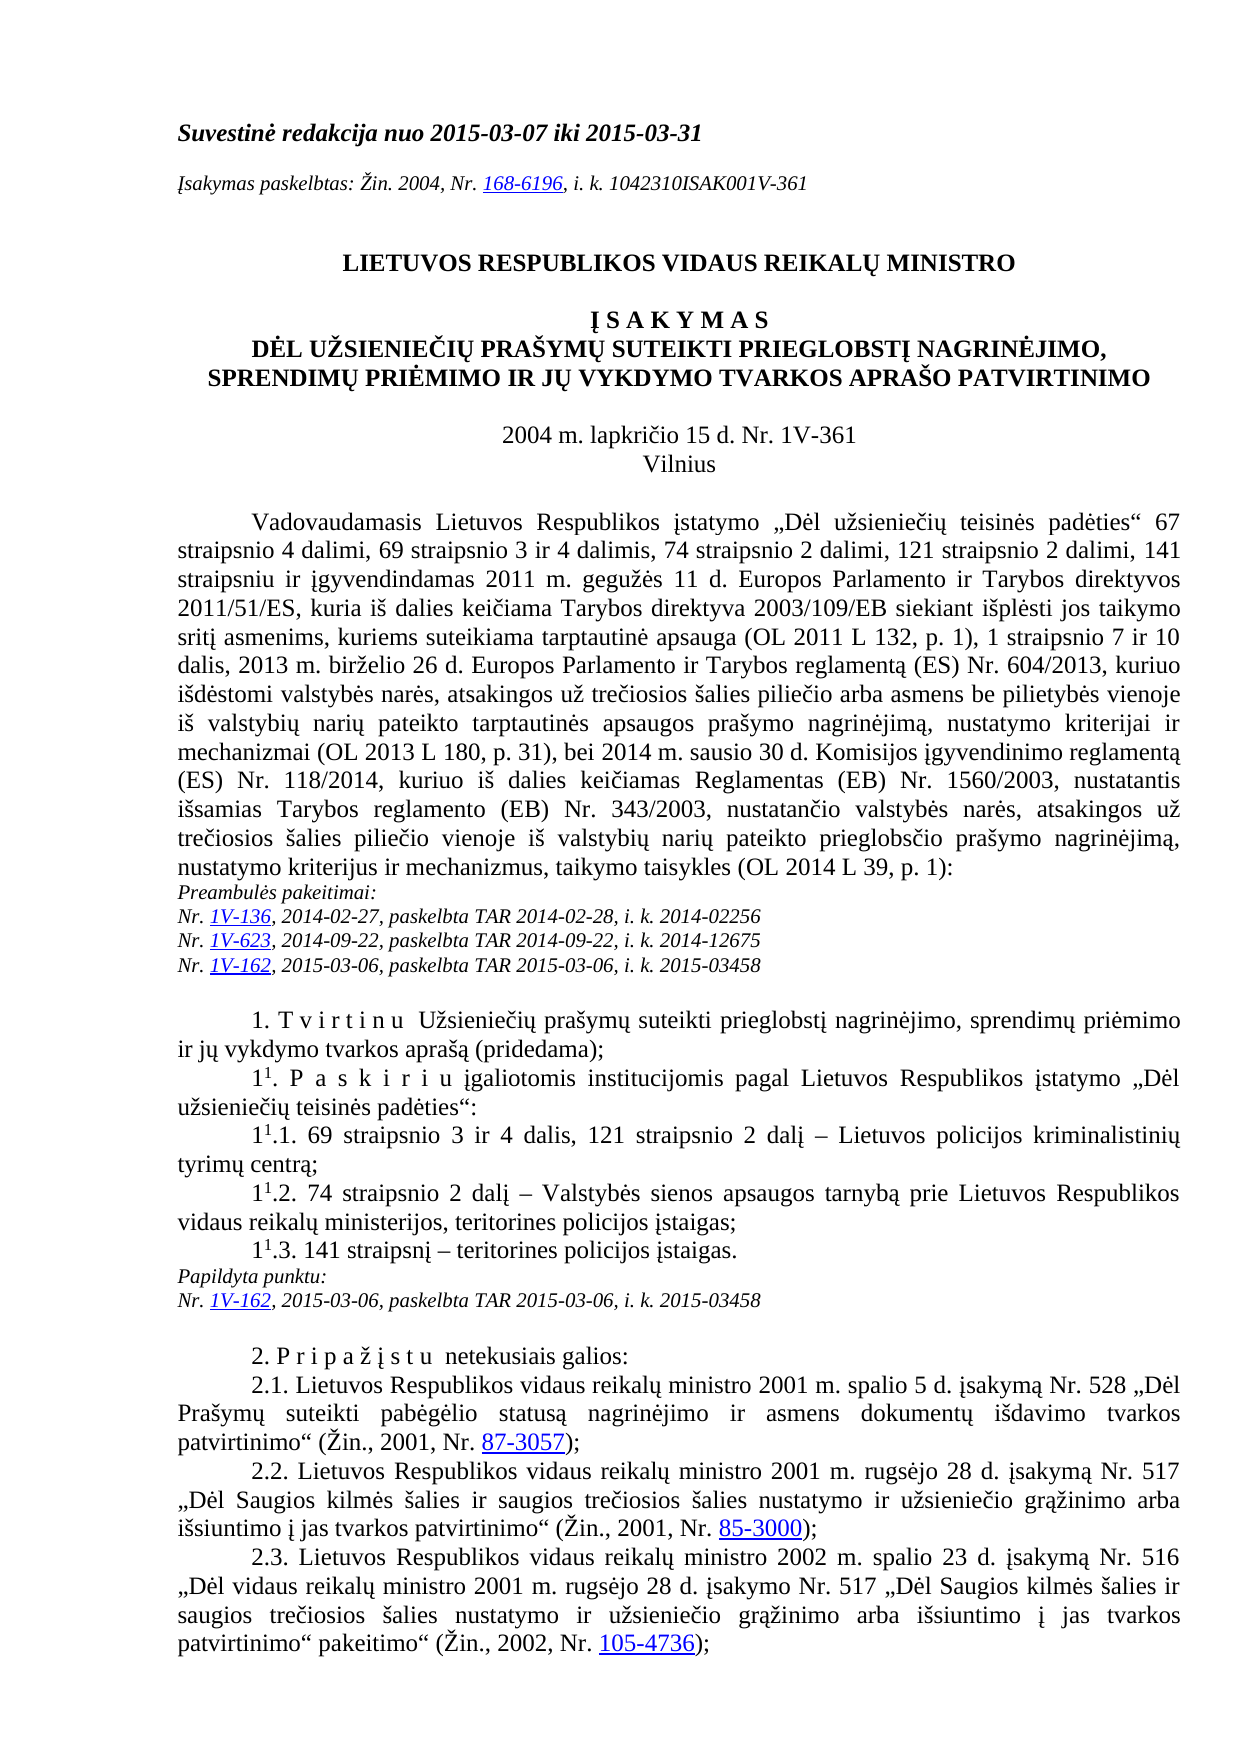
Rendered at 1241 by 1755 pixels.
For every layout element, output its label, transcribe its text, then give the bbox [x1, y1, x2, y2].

text Suvestinė redakcija nuo 2015-03-07 iki 2015-03-31 [177, 118, 1181, 147]
text Vilnius [177, 449, 1181, 478]
text Papildyta punktu: [177, 1264, 1181, 1288]
text Į S A K Y M A S [177, 305, 1181, 334]
text 2. Pripažįstu netekusiais galios: [177, 1341, 1181, 1370]
text 11.3. 141 straipsnį – teritorines policijos įstaigas. [177, 1235, 1181, 1264]
text LIETUVOS RESPUBLIKOS VIDAUS REIKALŲ MINISTRO [177, 248, 1181, 277]
text DĖL UŽSIENIEČIŲ PRAŠYMŲ SUTEIKTI PRIEGLOBSTĮ NAGRINĖJIMO, SPRENDIMŲ PRIĖMIMO IR JŲ VYKDYMO TVARKOS APRAŠO PATVIRTINIMO [177, 334, 1181, 392]
text 2.1. Lietuvos Respublikos vidaus reikalų ministro 2001 m. spalio 5 d. įsakymą Nr. 528 „Dėl Prašymų suteikti pabėgėlio statusą nagrinėjimo ir asmens dokumentų išdavimo tvarkos patvirtinimo“ (Žin., 2001, Nr. 87-3057); [177, 1370, 1181, 1456]
text Įsakymas paskelbtas: Žin. 2004, Nr. 168-6196, i. k. 1042310ISAK001V-361 [177, 171, 1181, 195]
text Vadovaudamasis Lietuvos Respublikos įstatymo „Dėl užsieniečių teisinės padėties“ 67 straipsnio 4 dalimi, 69 straipsnio 3 ir 4 dalimis, 74 straipsnio 2 dalimi, 121 straipsnio 2 dalimi, 141 straipsniu ir įgyvendindamas 2011 m. gegužės 11 d. Europos Parlamento ir Tarybos direktyvos 2011/51/ES, kuria iš dalies keičiama Tarybos direktyva 2003/109/EB siekiant išplėsti jos taikymo sritį asmenims, kuriems suteikiama tarptautinė apsauga (OL 2011 L 132, p. 1), 1 straipsnio 7 ir 10 dalis, 2013 m. birželio 26 d. Europos Parlamento ir Tarybos reglamentą (ES) Nr. 604/2013, kuriuo išdėstomi valstybės narės, atsakingos už trečiosios šalies piliečio arba asmens be pilietybės vienoje iš valstybių narių pateikto tarptautinės apsaugos prašymo nagrinėjimą, nustatymo kriterijai ir mechanizmai (OL 2013 L 180, p. 31), bei 2014 m. sausio 30 d. Komisijos įgyvendinimo reglamentą (ES) Nr. 118/2014, kuriuo iš dalies keičiamas Reglamentas (EB) Nr. 1560/2003, nustatantis išsamias Tarybos reglamento (EB) Nr. 343/2003, nustatančio valstybės narės, atsakingos už trečiosios šalies piliečio vienoje iš valstybių narių pateikto prieglobsčio prašymo nagrinėjimą, nustatymo kriterijus ir mechanizmus, taikymo taisykles (OL 2014 L 39, p. 1): [177, 507, 1181, 880]
text Nr. 1V-162, 2015-03-06, paskelbta TAR 2015-03-06, i. k. 2015-03458 [177, 1288, 1181, 1312]
text 2.3. Lietuvos Respublikos vidaus reikalų ministro 2002 m. spalio 23 d. įsakymą Nr. 516 „Dėl vidaus reikalų ministro 2001 m. rugsėjo 28 d. įsakymo Nr. 517 „Dėl Saugios kilmės šalies ir saugios trečiosios šalies nustatymo ir užsieniečio grąžinimo arba išsiuntimo į jas tvarkos patvirtinimo“ pakeitimo“ (Žin., 2002, Nr. 105-4736); [177, 1542, 1181, 1657]
text 1. Tvirtinu Užsieniečių prašymų suteikti prieglobstį nagrinėjimo, sprendimų priėmimo ir jų vykdymo tvarkos aprašą (pridedama); [177, 1005, 1181, 1063]
text Nr. 1V-136, 2014-02-27, paskelbta TAR 2014-02-28, i. k. 2014-02256 [177, 904, 1181, 928]
text 11.1. 69 straipsnio 3 ir 4 dalis, 121 straipsnio 2 dalį – Lietuvos policijos kriminalistinių tyrimų centrą; [177, 1120, 1181, 1178]
text Preambulės pakeitimai: [177, 880, 1181, 904]
text 2004 m. lapkričio 15 d. Nr. 1V-361 [177, 420, 1181, 449]
text Nr. 1V-623, 2014-09-22, paskelbta TAR 2014-09-22, i. k. 2014-12675 [177, 928, 1181, 952]
text 11. P a s k i r i u įgaliotomis institucijomis pagal Lietuvos Respublikos įstatymo „Dėl užsieniečių teisinės padėties“: [177, 1063, 1181, 1120]
text 11.2. 74 straipsnio 2 dalį – Valstybės sienos apsaugos tarnybą prie Lietuvos Respublikos vidaus reikalų ministerijos, teritorines policijos įstaigas; [177, 1178, 1181, 1235]
text Nr. 1V-162, 2015-03-06, paskelbta TAR 2015-03-06, i. k. 2015-03458 [177, 952, 1181, 977]
text 2.2. Lietuvos Respublikos vidaus reikalų ministro 2001 m. rugsėjo 28 d. įsakymą Nr. 517 „Dėl Saugios kilmės šalies ir saugios trečiosios šalies nustatymo ir užsieniečio grąžinimo arba išsiuntimo į jas tvarkos patvirtinimo“ (Žin., 2001, Nr. 85-3000); [177, 1456, 1181, 1542]
